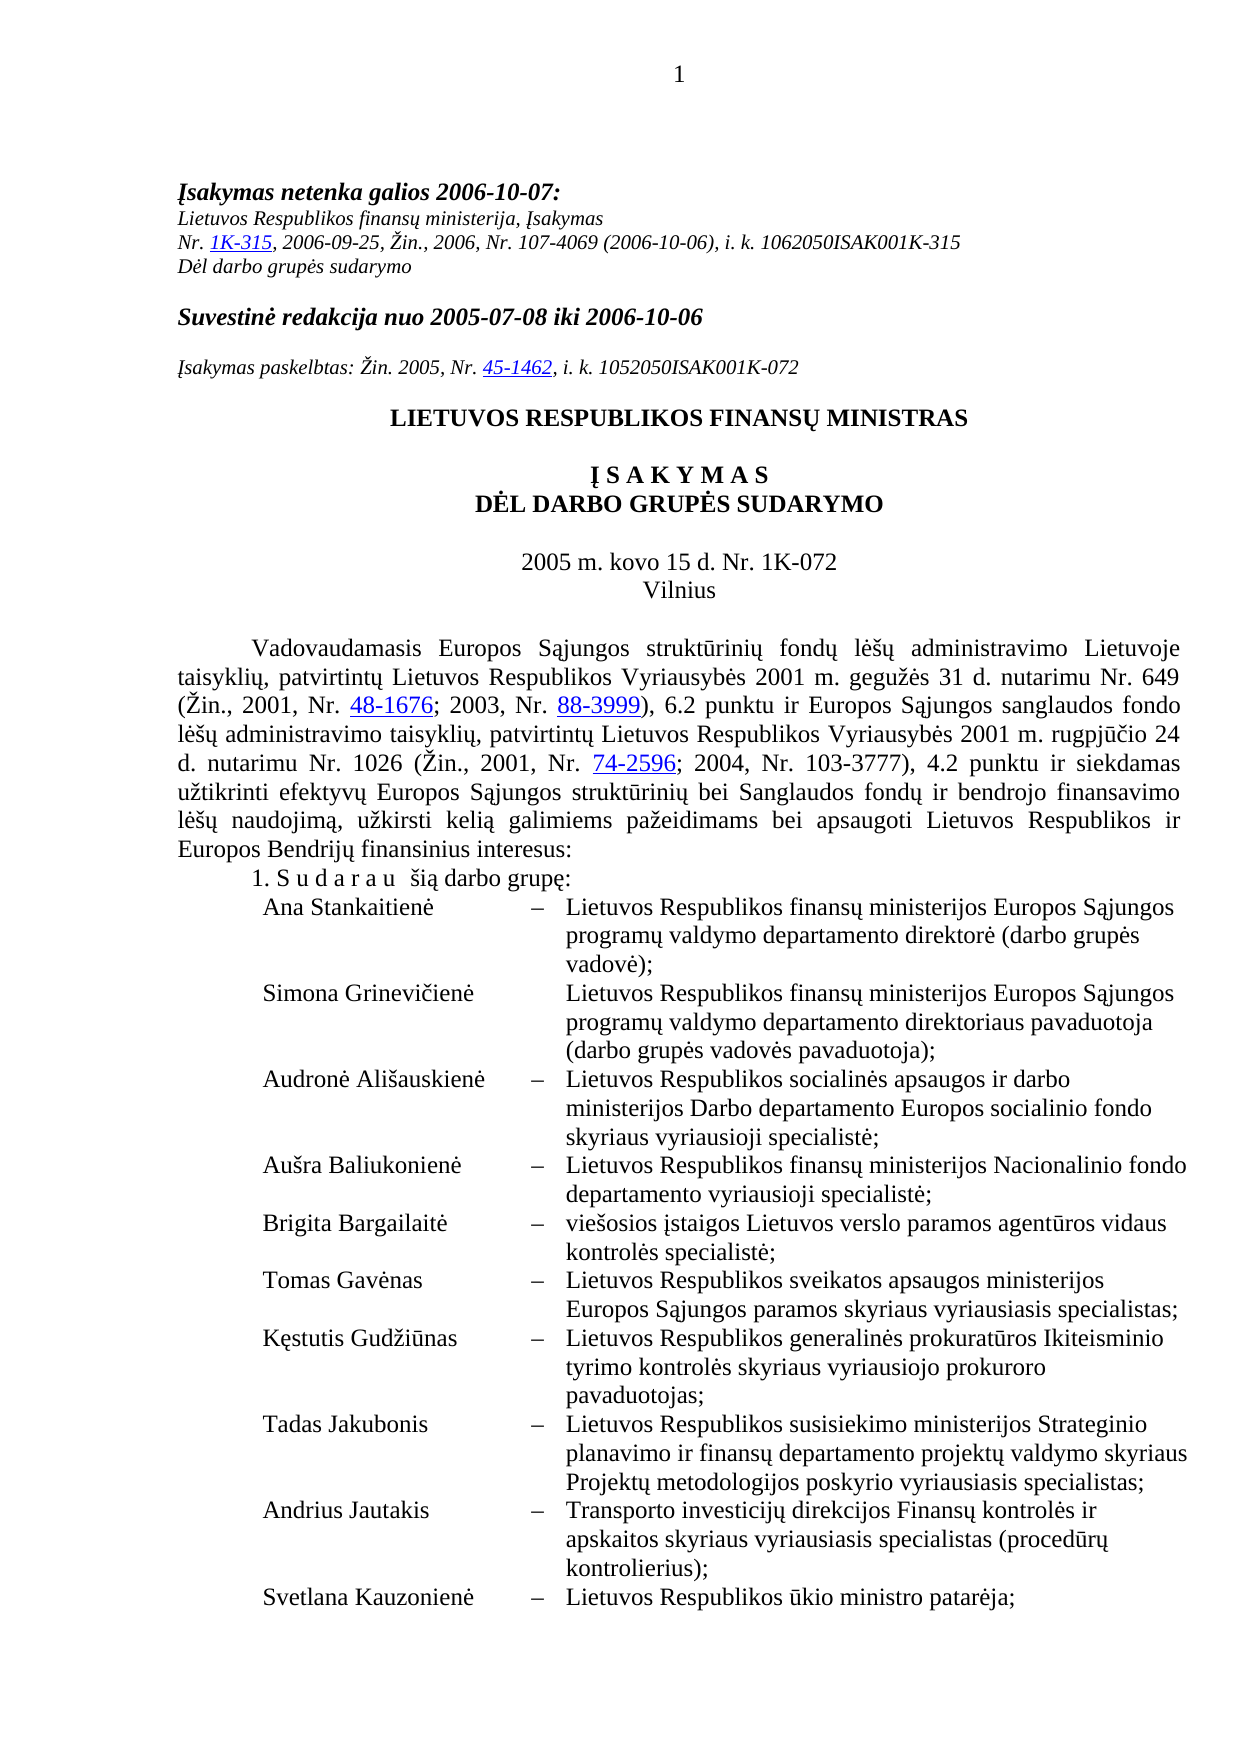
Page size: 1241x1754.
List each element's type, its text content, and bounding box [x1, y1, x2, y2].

table_cell Transporto investicijų direkcijos Finansų kontrolės ir apskaitos skyriaus vyriausiasis specialistas (procedūrų kontrolierius); [554, 1496, 1201, 1582]
table_cell – [520, 1582, 554, 1611]
table_cell [520, 978, 554, 1064]
text Įsakymas paskelbtas: Žin. 2005, Nr. 45-1462, i. k. 1052050ISAK001K-072 [177, 355, 1181, 379]
table_cell – [520, 1064, 554, 1151]
table_cell – [520, 1151, 554, 1208]
table_header Ana Stankaitienė [177, 892, 519, 978]
table_cell Andrius Jautakis [177, 1496, 519, 1582]
table_cell – [520, 1323, 554, 1409]
table_cell Audronė Ališauskienė [177, 1064, 519, 1151]
text Įsakymas netenka galios 2006-10-07: [177, 177, 1181, 206]
text Dėl darbo grupės sudarymo [177, 254, 1181, 278]
table_header – [520, 892, 554, 978]
table_cell Aušra Baliukonienė [177, 1151, 519, 1208]
table_cell Svetlana Kauzonienė [177, 1582, 519, 1611]
text Vilnius [177, 576, 1181, 604]
table_cell Lietuvos Respublikos socialinės apsaugos ir darbo ministerijos Darbo departamento Europos socialinio fondo skyriaus vyriausioji specialistė; [554, 1064, 1201, 1151]
text 1. Sudarau šią darbo grupę: [177, 863, 1181, 892]
text Į S A K Y M A S [177, 461, 1181, 489]
table_cell Lietuvos Respublikos finansų ministerijos Nacionalinio fondo departamento vyriausioji specialistė; [554, 1151, 1201, 1208]
table_cell – [520, 1266, 554, 1323]
table_cell Lietuvos Respublikos sveikatos apsaugos ministerijos Europos Sąjungos paramos skyriaus vyriausiasis specialistas; [554, 1266, 1201, 1323]
text Suvestinė redakcija nuo 2005-07-08 iki 2006-10-06 [177, 302, 1181, 331]
text DĖL DARBO GRUPĖS SUDARYMO [177, 489, 1181, 518]
table_cell – [520, 1409, 554, 1496]
table_cell Brigita Bargailaitė [177, 1208, 519, 1266]
table_cell Lietuvos Respublikos ūkio ministro patarėja; [554, 1582, 1201, 1611]
table_cell Lietuvos Respublikos susisiekimo ministerijos Strateginio planavimo ir finansų departamento projektų valdymo skyriaus Projektų metodologijos poskyrio vyriausiasis specialistas; [554, 1409, 1201, 1496]
table_cell Kęstutis Gudžiūnas [177, 1323, 519, 1409]
text Lietuvos Respublikos finansų ministerija, Įsakymas [177, 206, 1181, 230]
text Nr. 1K-315, 2006-09-25, Žin., 2006, Nr. 107-4069 (2006-10-06), i. k. 1062050ISAK001K-315 [177, 230, 1181, 254]
table_cell Lietuvos Respublikos generalinės prokuratūros Ikiteisminio tyrimo kontrolės skyriaus vyriausiojo prokuroro pavaduotojas; [554, 1323, 1201, 1409]
text LIETUVOS RESPUBLIKOS FINANSŲ MINISTRAS [177, 403, 1181, 432]
table_cell viešosios įstaigos Lietuvos verslo paramos agentūros vidaus kontrolės specialistė; [554, 1208, 1201, 1266]
table_header Lietuvos Respublikos finansų ministerijos Europos Sąjungos programų valdymo departamento direktorė (darbo grupės vadovė); [554, 892, 1201, 978]
table_cell Tadas Jakubonis [177, 1409, 519, 1496]
table_cell – [520, 1208, 554, 1266]
table_cell Tomas Gavėnas [177, 1266, 519, 1323]
table_cell Lietuvos Respublikos finansų ministerijos Europos Sąjungos programų valdymo departamento direktoriaus pavaduotoja (darbo grupės vadovės pavaduotoja); [554, 978, 1201, 1064]
text Vadovaudamasis Europos Sąjungos struktūrinių fondų lėšų administravimo Lietuvoje taisyklių, patvirtintų Lietuvos Respublikos Vyriausybės 2001 m. gegužės 31 d. nutarimu Nr. 649 (Žin., 2001, Nr. 48-1676; 2003, Nr. 88-3999), 6.2 punktu ir Europos Sąjungos sanglaudos fondo lėšų administravimo taisyklių, patvirtintų Lietuvos Respublikos Vyriausybės 2001 m. rugpjūčio 24 d. nutarimu Nr. 1026 (Žin., 2001, Nr. 74-2596; 2004, Nr. 103-3777), 4.2 punktu ir siekdamas užtikrinti efektyvų Europos Sąjungos struktūrinių bei Sanglaudos fondų ir bendrojo finansavimo lėšų naudojimą, užkirsti kelią galimiems pažeidimams bei apsaugoti Lietuvos Respublikos ir Europos Bendrijų finansinius interesus: [177, 633, 1181, 863]
text 2005 m. kovo 15 d. Nr. 1K-072 [177, 547, 1181, 576]
table_cell Simona Grinevičienė [177, 978, 519, 1064]
table_cell – [520, 1496, 554, 1582]
